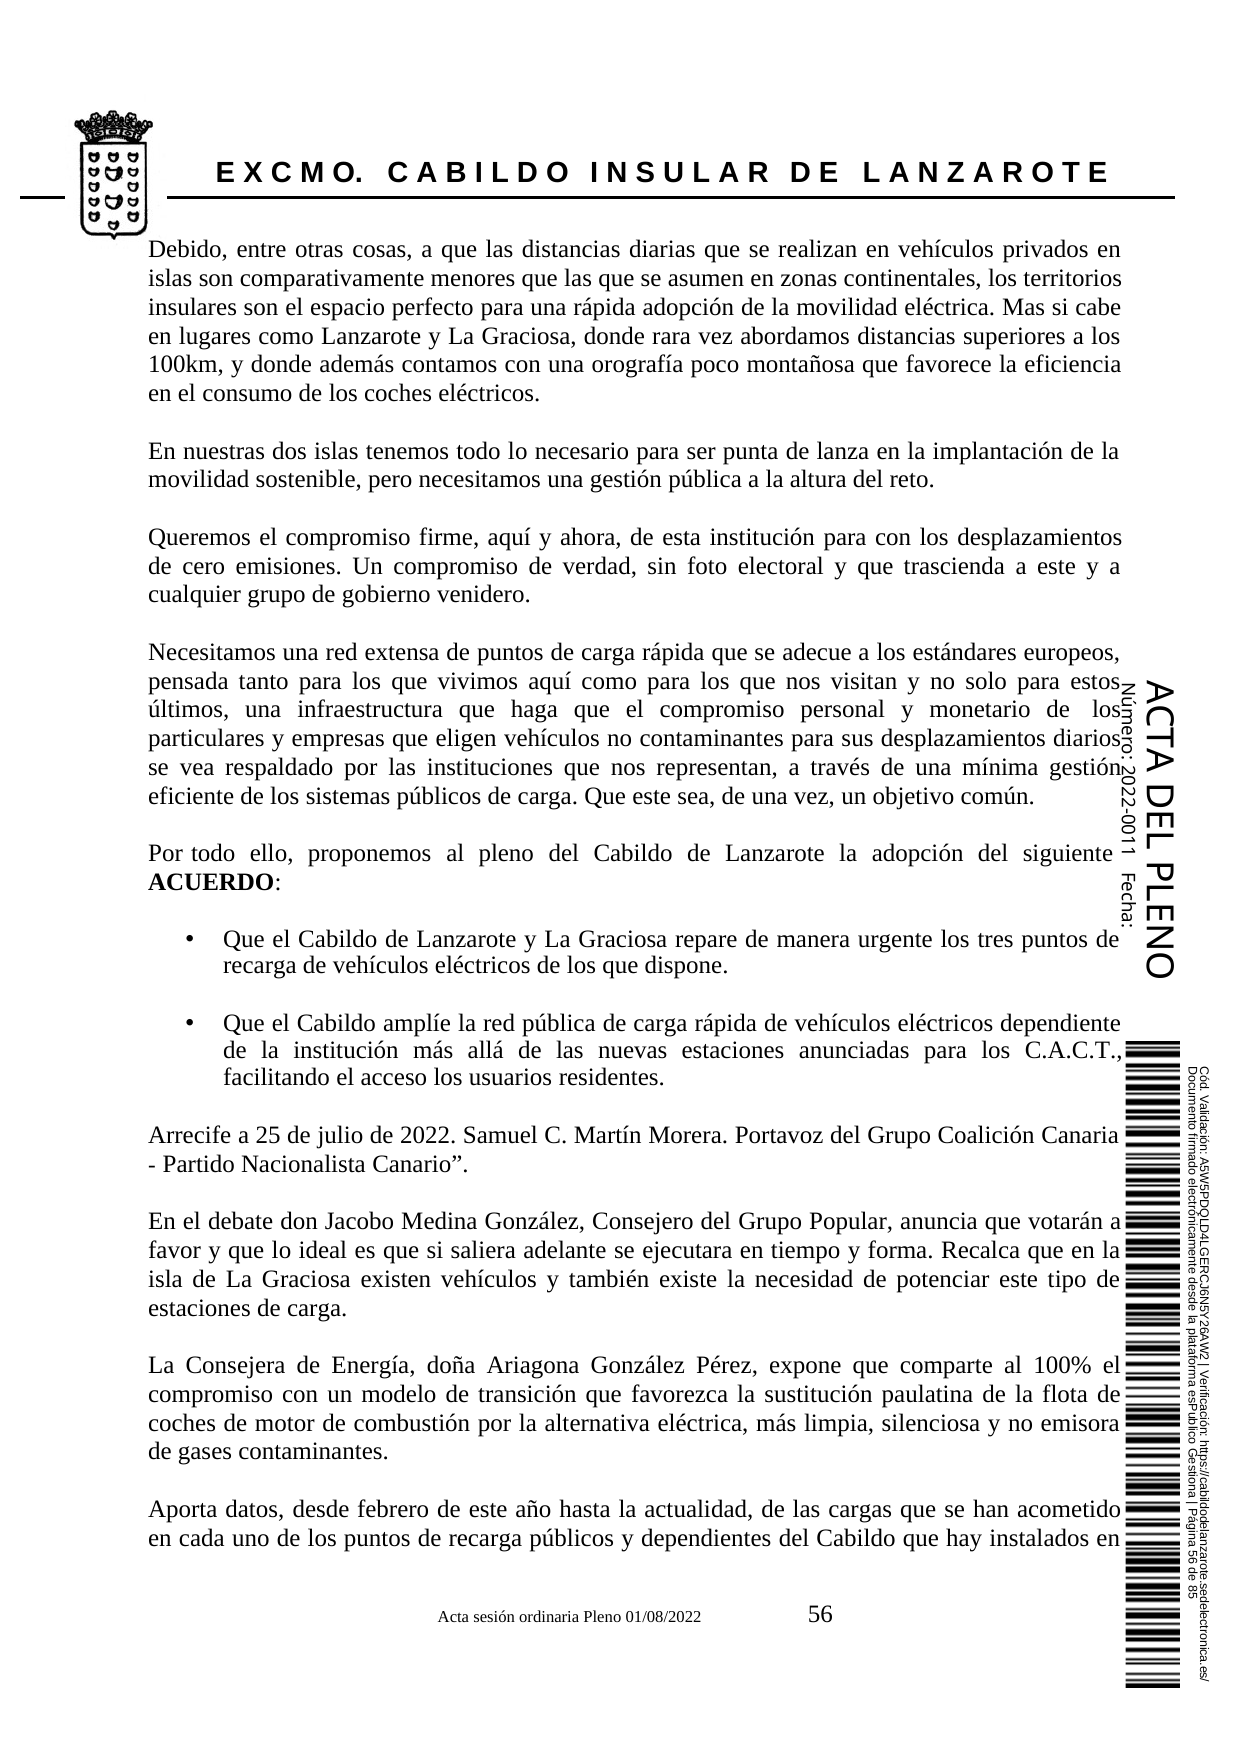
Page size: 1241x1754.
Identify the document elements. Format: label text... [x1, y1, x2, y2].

text Necesitamos una red extensa de puntos de carga rápida que se adecue a los estándares europeos, pensada tanto para los que vivimos aquí como para los que nos visitan y no solo para estos últimos, una infraestructura que haga que el compromiso personal y monetario de los particulares y empresas que eligen vehículos no contaminantes para sus desplazamientos diarios se vea respaldado por las instituciones que nos representan, a través de una mínima gestión eficiente de los sistemas públicos de carga. Que este sea, de una vez, un objetivo común. [148, 637, 1122, 809]
text En el debate don Jacobo Medina González, Consejero del Grupo Popular, anuncia que votarán a favor y que lo ideal es que si saliera adelante se ejecutara en tiempo y forma. Recalca que en la isla de La Graciosa existen vehículos y también existe la necesidad de potenciar este tipo de estaciones de carga. [148, 1206, 1122, 1321]
text Debido, entre otras cosas, a que las distancias diarias que se realizan en vehículos privados en islas son comparativamente menores que las que se asumen en zonas continentales, los territorios insulares son el espacio perfecto para una rápida adopción de la movilidad eléctrica. Mas si cabe en lugares como Lanzarote y La Graciosa, donde rara vez abordamos distancias superiores a los 100km, y donde además contamos con una orografía poco montañosa que favorece la eficiencia en el consumo de los coches eléctricos. [148, 234, 1122, 407]
text Acta sesión ordinaria Pleno 01/08/2022 56 [437, 1599, 1125, 1628]
text ACTA DEL PLENO [1140, 896, 1183, 1025]
text La Consejera de Energía, doña Ariagona González Pérez, expone que comparte al 100% el compromiso con un modelo de transición que favorezca la sustitución paulatina de la flota de coches de motor de combustión por la alternativa eléctrica, más limpia, silenciosa y no emisora de gases contaminantes. [148, 1350, 1122, 1465]
text Arrecife a 25 de julio de 2022. Samuel C. Martín Morera. Portavoz del Grupo Coalición Canaria [148, 1120, 1125, 1149]
subtitle ACUERDO: [148, 867, 1190, 896]
list Que el Cabildo de Lanzarote y La Graciosa repare de manera urgente los tres puntos de recarga de vehículos eléctricos de los que dispone. [185, 927, 1121, 979]
text ACTA DEL PLENO [1140, 680, 1183, 838]
text Aporta datos, desde febrero de este año hasta la actualidad, de las cargas que se han acometido en cada uno de los puntos de recarga públicos y dependientes del Cabildo que hay instalados en [148, 1494, 1122, 1551]
text Número: 2022-0011 Fecha: 07/11/2022 [1117, 896, 1140, 1025]
text Cód. Validación: A5W5PDQLD4LGERCJ6N5Y26AW2 | Verificación: https://cabildodelanzarote.sedelectronica.es/ Documento firmado electrónicamente desde la plataforma esPublico Gestiona | Página 56 de 85 [1186, 1066, 1211, 1694]
picture [1125, 1041, 1180, 1688]
text Número: 2022-0011 Fecha: 07/11/2022 [1117, 682, 1140, 838]
picture [65, 94, 167, 249]
text En nuestras dos islas tenemos todo lo necesario para ser punta de lanza en la implantación de la movilidad sostenible, pero necesitamos una gestión pública a la altura del reto. [148, 436, 1122, 493]
list Que el Cabildo amplíe la red pública de carga rápida de vehículos eléctricos dependiente de la institución más allá de las nuevas estaciones anunciadas para los C.A.C.T., facilitando el acceso los usuarios residentes. [185, 1009, 1122, 1091]
text Queremos el compromiso firme, aquí y ahora, de esta institución para con los desplazamientos de cero emisiones. Un compromiso de verdad, sin foto electoral y que trascienda a este y a cualquier grupo de gobierno venidero. [148, 522, 1122, 608]
list Partido Nacionalista Canario”. [148, 1149, 1125, 1178]
text Por todo ello, proponemos al pleno del Cabildo de Lanzarote la adopción del siguiente [148, 838, 1190, 867]
subtitle E X C M O. C A B I L D O I N S U L A R D E L A N Z A R O T E [215, 155, 1190, 189]
